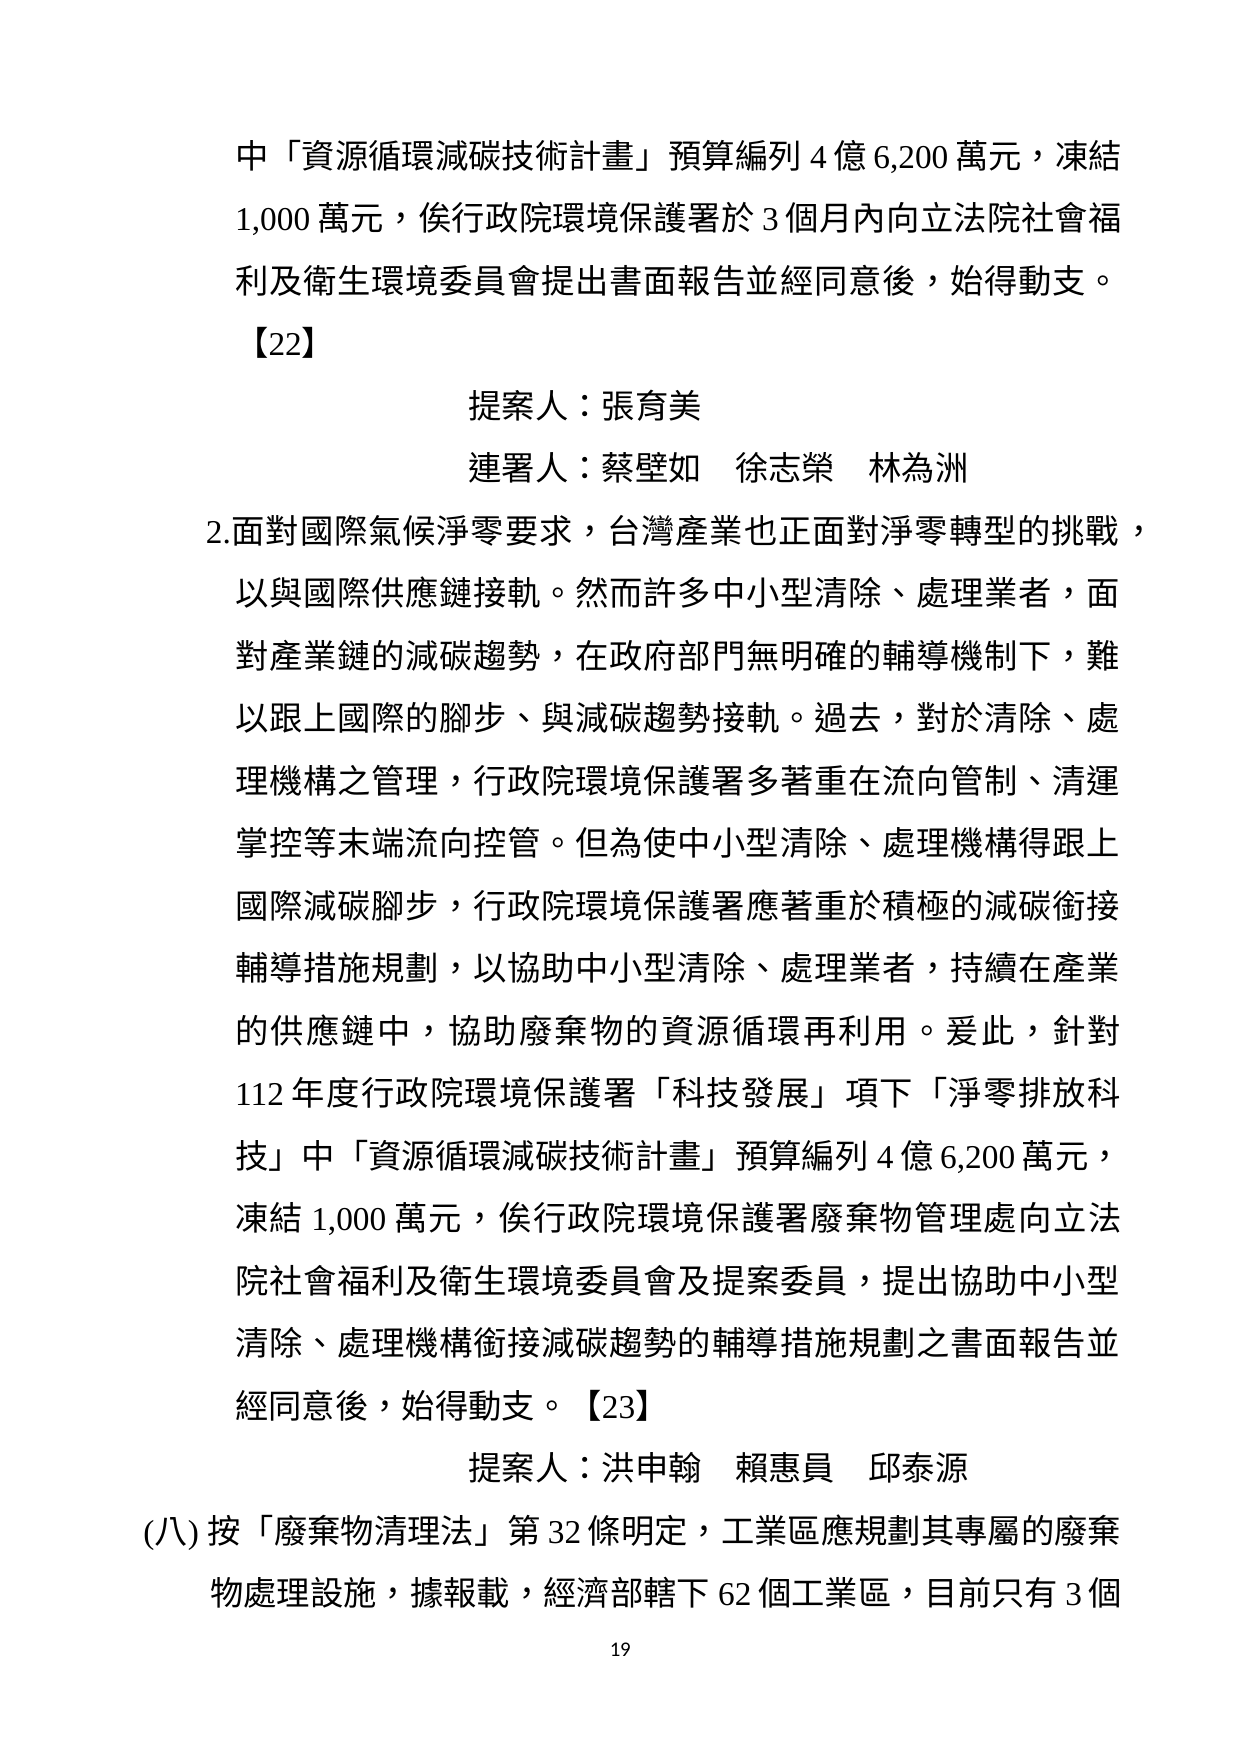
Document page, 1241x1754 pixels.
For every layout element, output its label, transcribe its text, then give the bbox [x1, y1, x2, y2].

text 2.面對國際氣候淨零要求，台灣產業也正面對淨零轉型的挑戰，以與國際供應鏈接軌。然而許多中小型清除、處理業者，面對產業鏈的減碳趨勢，在政府部門無明確的輔導機制下，難以跟上國際的腳步、與減碳趨勢接軌。過去，對於清除、處理機構之管理，行政院環境保護署多著重在流向管制、清運掌控等末端流向控管。但為使中小型清除、處理機構得跟上國際減碳腳步，行政院環境保護署應著重於積極的減碳銜接輔導措施規劃，以協助中小型清除、處理業者，持續在產業的供應鏈中，協助廢棄物的資源循環再利用。爰此，針對112年度行政院環境保護署「科技發展」項下「淨零排放科技」中「資源循環減碳技術計畫」預算編列4億6,200萬元，凍結1,000萬元，俟行政院環境保護署廢棄物管理處向立法院社會福利及衛生環境委員會及提案委員，提出協助中小型清除、處理機構銜接減碳趨勢的輔導措施規劃之書面報告並經同意後，始得動支。【23】 [206, 487, 1122, 1425]
text 提案人：洪申翰 賴惠員 邱泰源 [468, 1425, 1122, 1487]
text 連署人：蔡壁如 徐志榮 林為洲 [468, 425, 1122, 487]
text 1.112年度行政院環境保護署「科技發展」項下「淨零排放科技」中「淨零排放-資源循環減碳技術計畫(112至115年，總經費需求47.81億元)」之「業務費」4億2,876萬6千元(全數為委辦費)及「設備及投資」3,323萬4千元，合計4億6,200萬元，用以辦理發展資源循環利用技術、建立產品數位護照、發展資源循環業低碳製程及認證技術、開發減碳效益驗證程序及推動公私場所空氣污染減量等工作。為因應淨零轉型長期目標，行政院環境保護署提出「淨零排放-淨零綠生活轉型技術示範及推廣計畫」，冀能逐步達成資源循環零廢棄及建構資源永續循環社會之目標，惟有關資源循環減碳技術之應用成效攸關預期效益之達成，另各該技術應用對於環境風險之衝擊亦攸關整體環境淨減碳效益，故應建立資源循環減碳技術應用成效之追蹤機制，並預為評估環境風險，以降低環境成本，確實達成各項技術應用之淨減碳效益。爰針對112年度行政院環境保護署「科技發展」項下「淨零排放科技」中「資源循環減碳技術計畫」預算編列4億6,200萬元，凍結1,000萬元，俟行政院環境保護署於3個月內向立法院社會福利及衛生環境委員會提出書面報告並經同意後，始得動支。【22】 [206, 112, 1122, 362]
text 提案人：張育美 [468, 362, 1122, 425]
text (八) 按「廢棄物清理法」第32條明定，工業區應規劃其專屬的廢棄物處理設施，據報載，經濟部轄下62個工業區，目前只有3個工業區設置有害事業廢棄物處理設施。據監察院調查「根據環保署統計，國內24座大型焚化廠一般廢棄物處理能量之供需情形，除7家供過於求外，多數已無餘裕，其中新北市八里廠、臺中市文山廠、臺中市后里廠、彰化縣溪州廠、嘉義市廠甚至呈現供不應求之情形。再查104至108年期間，24座大型焚化廠仍繼續收受一般事業廢棄物，約占垃圾處理總量之二至三成；惟此同時，轄內地方政府亦出現將一般廢棄物交由外縣市焚化廠處理之奇特現象。」有未符「廢棄物清理法」規定，且衍生排擠一般廢棄物去化問題，導致全國目前囤積超過600萬噸事業廢棄物沒有處理，且民生垃圾過去3年進入掩埋場的數量逐年增加，110年比109年大幅成長123%，達到24.7萬公噸。對此行政院吳政務委員澤成表示「如果開發單位沒有落實環評，環保署是可以撤銷許可，環保署要督促工業區，有沒有照審議通過的去執行。」爰針對112年度行政院環境保護署「綜合計畫」項下「綜合企劃」中「環境影響評估」之「業務費」之「委辦費」預算編列1,115萬元，凍結15萬元，俟行政院環境保護署研議環評審查及監督制度如何用於改善現況，向立法院社會福利及衛生環境委員會提出書面報告並經同意後，始得動支。【41】 [143, 1487, 1122, 1612]
